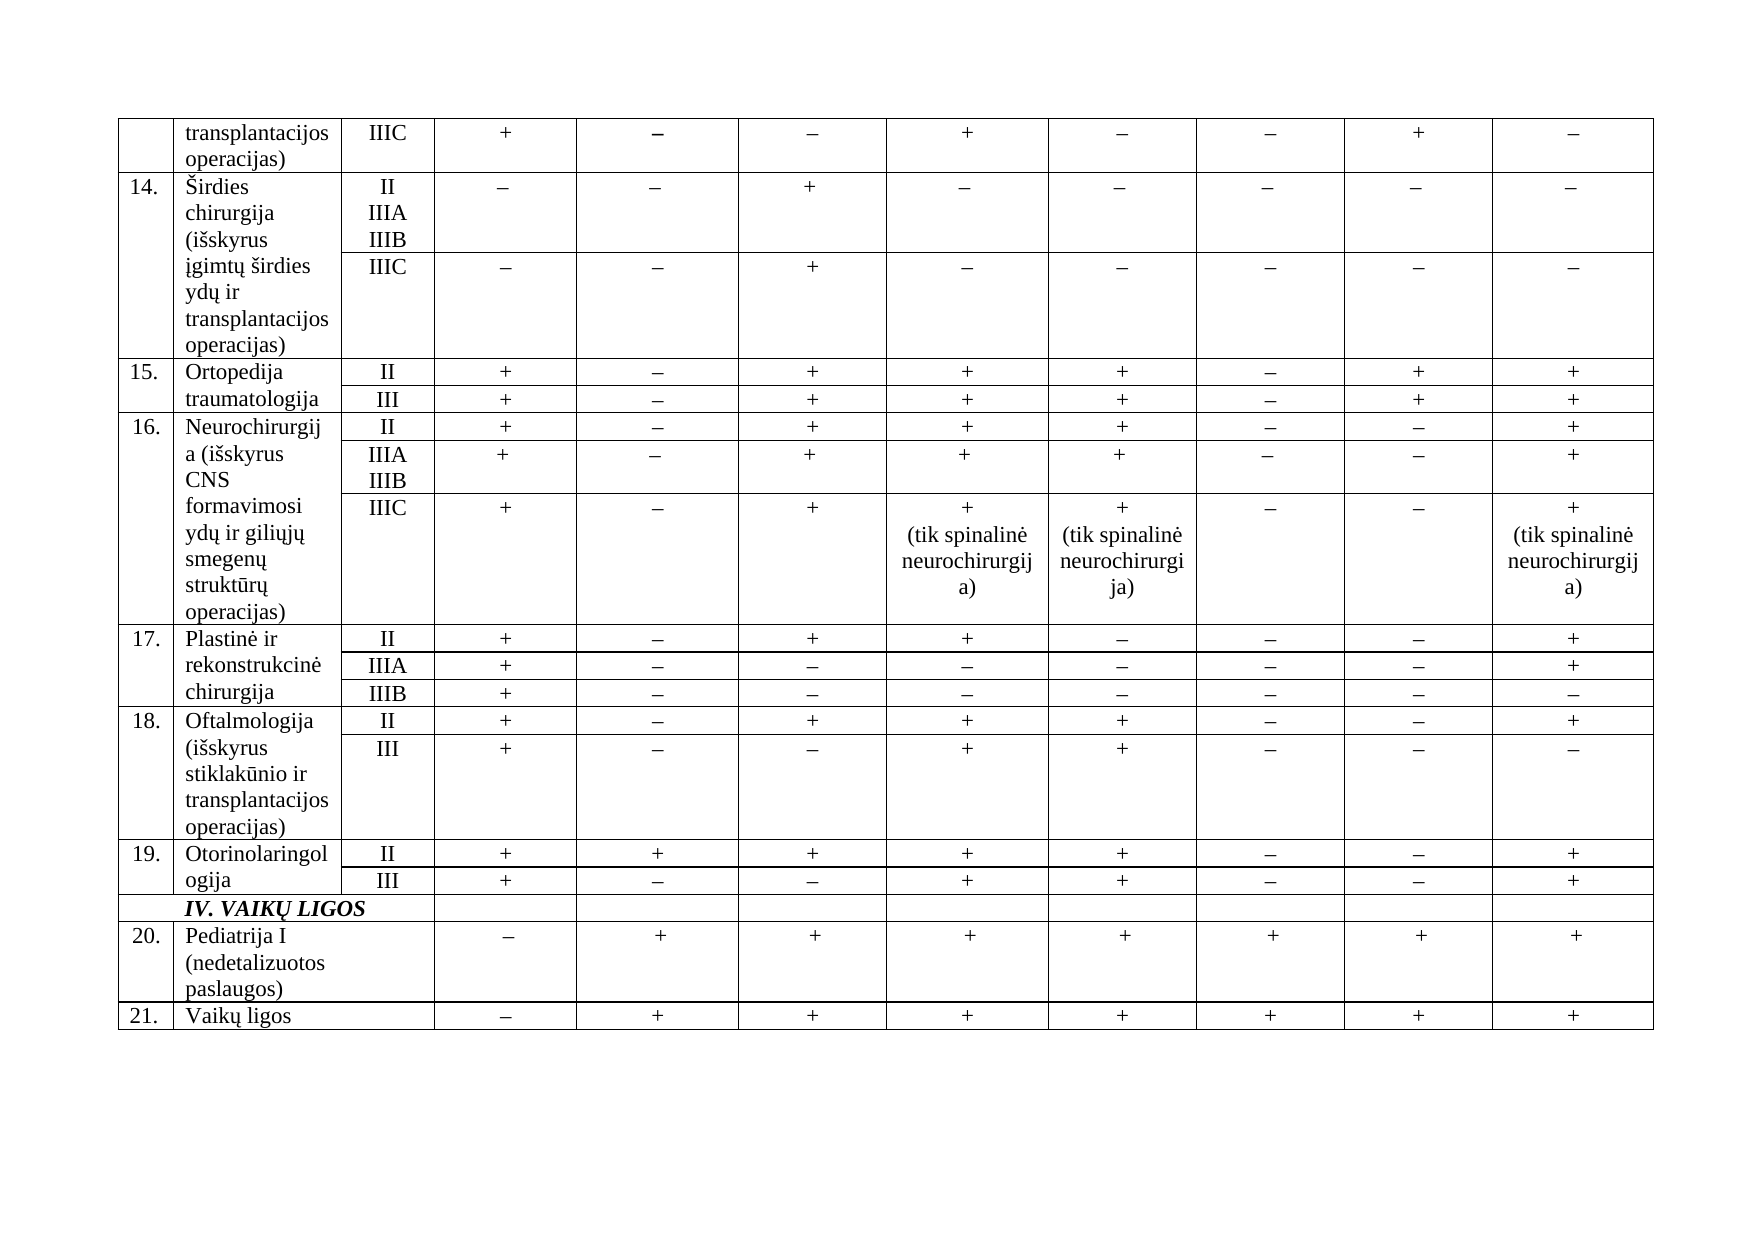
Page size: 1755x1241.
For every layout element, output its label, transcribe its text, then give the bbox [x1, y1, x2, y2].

table_cell + [887, 922, 1048, 1001]
table_cell – [1345, 625, 1492, 651]
table_cell + [435, 359, 576, 385]
table_cell Plastinė ir rekonstrukcinė chirurgija [174, 625, 341, 706]
table_cell – [1345, 441, 1492, 493]
table_cell – [739, 735, 886, 839]
table_cell + [435, 386, 576, 412]
table_cell IIIC [342, 494, 434, 624]
table_cell + [739, 359, 886, 385]
table_cell + [435, 680, 576, 706]
table_cell – [1197, 413, 1344, 439]
table_cell – [577, 707, 738, 734]
table_cell + [739, 625, 886, 651]
table_cell III [342, 386, 434, 412]
table_cell + [1197, 922, 1344, 1001]
table_cell + [739, 1003, 886, 1029]
table_cell – [1197, 119, 1344, 172]
table_cell + [435, 653, 576, 679]
table_cell Ortopedija traumatologija [174, 359, 341, 412]
table_cell – [887, 653, 1048, 679]
table_cell + [887, 119, 1048, 172]
table_cell IV. VAIKŲ LIGOS [119, 895, 434, 921]
table_cell + [739, 413, 886, 439]
table_cell + [435, 119, 576, 172]
table_cell + [1345, 1003, 1492, 1029]
table_cell – [1345, 840, 1492, 866]
table_cell – [577, 441, 738, 493]
table_cell – [739, 680, 886, 706]
table_cell + [435, 707, 576, 734]
table_cell – [1197, 707, 1344, 734]
table_cell – [739, 119, 886, 172]
table_cell – [1493, 119, 1653, 172]
table_cell – [435, 1003, 576, 1029]
table_cell + [577, 922, 738, 1001]
table_cell + [739, 840, 886, 866]
table_cell – [1345, 868, 1492, 894]
table_cell Pediatrija I (nedetalizuotos paslaugos) [174, 922, 434, 1001]
table_cell [1345, 895, 1492, 921]
table_cell IIIA IIIB [342, 441, 434, 493]
table_cell + [1493, 386, 1653, 412]
table_cell 20. [119, 922, 173, 1001]
table_cell – [1197, 253, 1344, 357]
table_cell + [435, 413, 576, 439]
table_cell + [887, 386, 1048, 412]
table_cell – [577, 359, 738, 385]
table_cell + [435, 494, 576, 624]
table_cell II [342, 413, 434, 439]
table_cell – [1345, 253, 1492, 357]
table_cell – [1049, 680, 1196, 706]
table_cell + [435, 441, 576, 493]
table_cell II [342, 359, 434, 385]
table_cell [435, 895, 576, 921]
table_cell + [887, 868, 1048, 894]
table_cell – [1493, 680, 1653, 706]
table_cell [577, 895, 738, 921]
table_cell Oftalmologija (išskyrus stiklakūnio ir transplantacijos operacijas) [174, 707, 341, 839]
table_cell + [1049, 840, 1196, 866]
table_cell + [1493, 868, 1653, 894]
table_cell + [435, 868, 576, 894]
table_cell + [435, 625, 576, 651]
table_cell + [1049, 386, 1196, 412]
table_cell – [577, 413, 738, 439]
table_cell – [1197, 735, 1344, 839]
table_cell [119, 119, 173, 172]
table_cell IIIC [342, 119, 434, 172]
table_cell – [577, 680, 738, 706]
table_cell + [1049, 1003, 1196, 1029]
table_cell + [1049, 922, 1196, 1001]
table_cell + [887, 625, 1048, 651]
table_cell IIIB [342, 680, 434, 706]
table_cell IIIA [342, 653, 434, 679]
table_cell + [435, 840, 576, 866]
table_cell – [1197, 494, 1344, 624]
table_cell – [739, 653, 886, 679]
table_cell – [1197, 359, 1344, 385]
table_cell – [1345, 707, 1492, 734]
table_cell – [1197, 680, 1344, 706]
table_cell + [739, 386, 886, 412]
table_cell IIIC [342, 253, 434, 357]
table_cell + [739, 494, 886, 624]
table_cell – [1197, 441, 1344, 493]
table_cell + [887, 441, 1048, 493]
table_cell – [577, 735, 738, 839]
table_cell – [1345, 413, 1492, 439]
table_cell Neurochirurgija (išskyrus CNS formavimosi ydų ir giliųjų smegenų struktūrų operacijas) [174, 413, 341, 624]
table_cell + [1345, 386, 1492, 412]
table_cell – [1197, 625, 1344, 651]
table_cell + [739, 707, 886, 734]
table_cell – [1049, 253, 1196, 357]
table_cell + [1493, 413, 1653, 439]
table_cell + [577, 840, 738, 866]
table_cell + [1049, 707, 1196, 734]
table_cell – [1345, 680, 1492, 706]
table_cell + [739, 441, 886, 493]
table_cell – [1197, 840, 1344, 866]
table_cell – [1345, 494, 1492, 624]
table_cell – [577, 253, 738, 357]
table_cell + [887, 413, 1048, 439]
table_cell – [887, 680, 1048, 706]
table_cell – [577, 653, 738, 679]
table_cell + (tik spinalinė neurochirurgija) [887, 494, 1048, 624]
table_cell – [435, 173, 576, 252]
table_cell – [1197, 653, 1344, 679]
table_cell + [887, 707, 1048, 734]
table_cell 15. [119, 359, 173, 412]
table_cell + (tik spinalinė neurochirurgija) [1493, 494, 1653, 624]
table_cell [887, 895, 1048, 921]
table_cell – [577, 625, 738, 651]
table_cell – [1493, 253, 1653, 357]
table_cell + [1345, 119, 1492, 172]
table_cell – [577, 494, 738, 624]
table_cell II [342, 840, 434, 866]
table_cell – [1049, 653, 1196, 679]
table_cell + [577, 1003, 738, 1029]
table_cell Vaikų ligos [174, 1003, 434, 1029]
table_cell + [1493, 625, 1653, 651]
table_cell 17. [119, 625, 173, 706]
table_cell + [887, 840, 1048, 866]
table_cell + (tik spinalinė neurochirurgija) [1049, 494, 1196, 624]
table_cell + [1049, 441, 1196, 493]
table_cell II [342, 707, 434, 734]
table_cell – [435, 253, 576, 357]
table_cell + [1493, 922, 1653, 1001]
table_cell Otorinolaringologija [174, 840, 341, 894]
table_cell [1197, 895, 1344, 921]
table_cell – [1493, 735, 1653, 839]
table_cell – [577, 119, 738, 172]
table_cell – [739, 868, 886, 894]
table_cell + [1049, 735, 1196, 839]
table_cell + [739, 922, 886, 1001]
table_cell – [577, 386, 738, 412]
table_cell II [342, 625, 434, 651]
table_cell – [435, 922, 576, 1001]
table_cell Širdies chirurgija (išskyrus įgimtų širdies ydų ir transplantacijos operacijas) [174, 173, 341, 357]
table_cell + [1493, 653, 1653, 679]
table_cell 16. [119, 413, 173, 624]
table_cell + [887, 1003, 1048, 1029]
table_cell + [1049, 868, 1196, 894]
table_cell + [1493, 441, 1653, 493]
table_cell [1049, 895, 1196, 921]
table_cell + [1345, 359, 1492, 385]
table_cell + [1493, 359, 1653, 385]
table_cell + [435, 735, 576, 839]
table_cell + [1197, 1003, 1344, 1029]
table_cell – [887, 253, 1048, 357]
table_cell + [1493, 840, 1653, 866]
table_cell + [1345, 922, 1492, 1001]
table_cell – [1493, 173, 1653, 252]
table_cell + [739, 173, 886, 252]
table_cell – [1197, 173, 1344, 252]
table_cell III [342, 868, 434, 894]
table_cell 14. [119, 173, 173, 357]
table_cell 19. [119, 840, 173, 894]
table_cell – [1049, 173, 1196, 252]
table_cell – [887, 173, 1048, 252]
table_cell – [1345, 653, 1492, 679]
table_cell – [1197, 386, 1344, 412]
table_cell III [342, 735, 434, 839]
table_cell – [1049, 625, 1196, 651]
table_cell + [887, 735, 1048, 839]
table_cell – [577, 868, 738, 894]
table_cell + [887, 359, 1048, 385]
table_cell + [1049, 413, 1196, 439]
table_cell II IIIA IIIB [342, 173, 434, 252]
table_cell + [1493, 1003, 1653, 1029]
table_cell [739, 895, 886, 921]
table_cell 21. [119, 1003, 173, 1029]
table_cell + [1493, 707, 1653, 734]
table_cell – [1197, 868, 1344, 894]
table_cell + [1049, 359, 1196, 385]
table_cell – [1345, 173, 1492, 252]
table_cell – [1049, 119, 1196, 172]
table_cell – [577, 173, 738, 252]
table_cell 18. [119, 707, 173, 839]
table_cell + [739, 253, 886, 357]
table_cell transplantacijos operacijas) [174, 119, 341, 172]
table_cell – [1345, 735, 1492, 839]
table_cell [1493, 895, 1653, 921]
